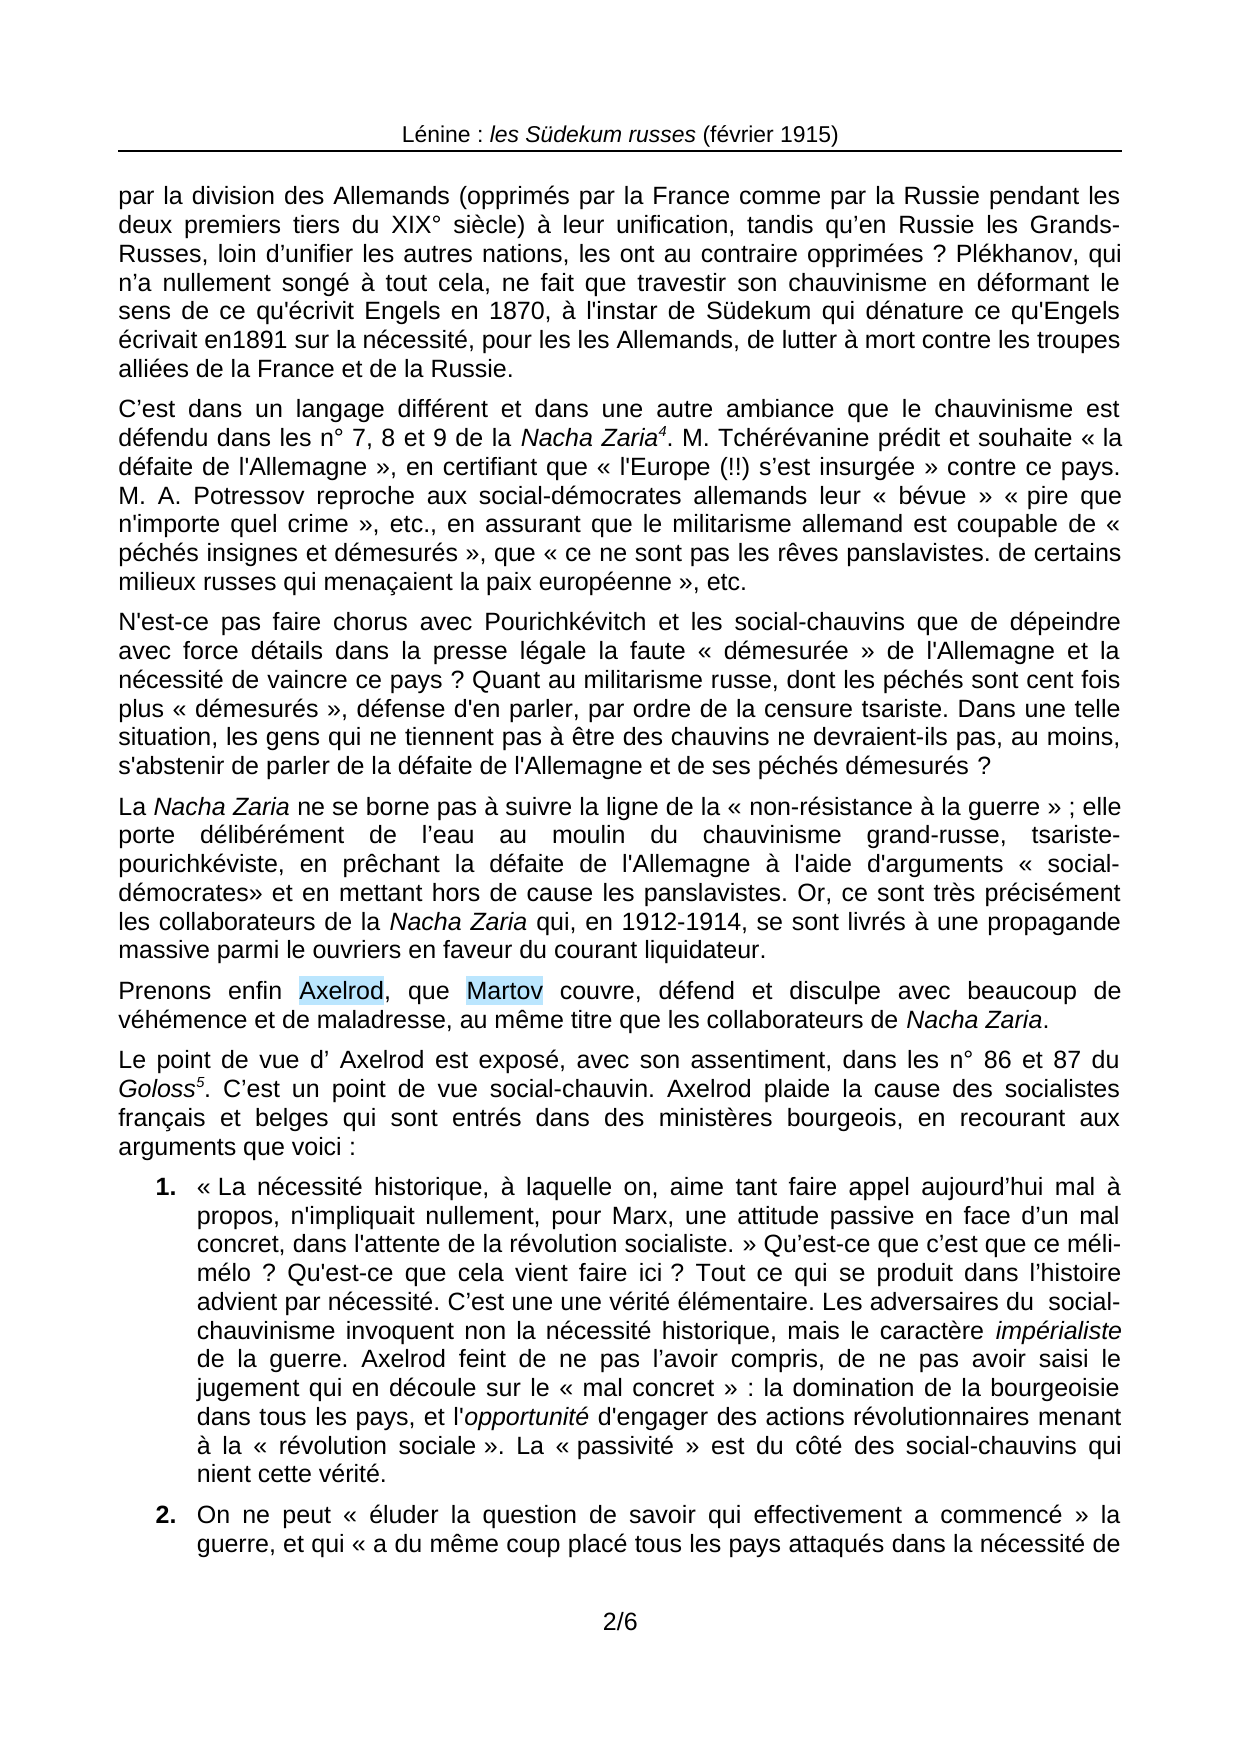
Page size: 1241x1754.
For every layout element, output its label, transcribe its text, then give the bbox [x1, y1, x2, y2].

text C’est dans un langage différent et dans une autre ambiance que le chauvinisme est défendu dans les n° 7, 8 et 9 de la Nacha Zaria. M. Tchérévanine prédit et souhaite « la défaite de l'Allemagne », en certifiant que « l'Europe (!!) s’est insurgée » contre ce pays. M. A. Potressov reproche aux social-démocrates allemands leur « bévue » « pire que n'importe quel crime », etc., en assurant que le militarisme allemand est coupable de « péchés insignes et démesurés », que « ce ne sont pas les rêves panslavistes. de certains milieux russes qui menaçaient la paix européenne », etc. [118, 394, 1122, 596]
list On ne peut « éluder la question de savoir qui effectivement a commencé » la guerre, et qui « a du même coup placé tous les pays attaqués dans la nécessité de [155, 1500, 1122, 1557]
list « La nécessité historique, à laquelle on, aime tant faire appel aujourd’hui mal à propos, n'impliquait nullement, pour Marx, une attitude passive en face d’un mal concret, dans l'attente de la révolution socialiste. » Qu’est-ce que c’est que ce méli-mélo ? Qu'est-ce que cela vient faire ici ? Tout ce qui se produit dans l’histoire advient par nécessité. C’est une une vérité élémentaire. Les adversaires du social-chauvinisme invoquent non la nécessité historique, mais le caractère impérialiste de la guerre. Axelrod feint de ne pas l’avoir compris, de ne pas avoir saisi le jugement qui en découle sur le « mal concret » : la domination de la bourgeoisie dans tous les pays, et l'opportunité d'engager des actions révolutionnaires menant à la « révolution sociale ». La « passivité » est du côté des social-chauvins qui nient cette vérité. [155, 1172, 1122, 1488]
text La Nacha Zaria ne se borne pas à suivre la ligne de la « non-résistance à la guerre » ; elle porte délibérément de l’eau au moulin du chauvinisme grand-russe, tsariste-pourichkéviste, en prêchant la défaite de l'Allemagne à l'aide d'arguments « social-démocrates» et en mettant hors de cause les panslavistes. Or, ce sont très précisément les collaborateurs de la Nacha Zaria qui, en 1912-1914, se sont livrés à une propagande massive parmi le ouvriers en faveur du courant liquidateur. [118, 792, 1122, 964]
text N'est-ce pas faire chorus avec Pourichkévitch et les social-chauvins que de dépeindre avec force détails dans la presse légale la faute « démesurée » de l'Allemagne et la nécessité de vaincre ce pays ? Quant au militarisme russe, dont les péchés sont cent fois plus « démesurés », défense d'en parler, par ordre de la censure tsariste. Dans une telle situation, les gens qui ne tiennent pas à être des chauvins ne devraient-ils pas, au moins, s'abstenir de parler de la défaite de l'Allemagne et de ses péchés démesurés ? [118, 607, 1122, 780]
text Prenons enfin Axelrod, que Martov couvre, défend et disculpe avec beaucoup de véhémence et de maladresse, au même titre que les collaborateurs de Nacha Zaria. [118, 976, 1122, 1033]
text Le point de vue d’ Axelrod est exposé, avec son assentiment, dans les n° 86 et 87 du Goloss. C’est un point de vue social-chauvin. Axelrod plaide la cause des socialistes français et belges qui sont entrés dans des ministères bourgeois, en recourant aux arguments que voici : [118, 1045, 1122, 1160]
text par la division des Allemands (opprimés par la France comme par la Russie pendant les deux premiers tiers du XIX° siècle) à leur unification, tandis qu’en Russie les Grands-Russes, loin d’unifier les autres nations, les ont au contraire opprimées ? Plékhanov, qui n’a nullement songé à tout cela, ne fait que travestir son chauvinisme en déformant le sens de ce qu'écrivit Engels en 1870, à l'instar de Südekum qui dénature ce qu'Engels écrivait en1891 sur la nécessité, pour les les Allemands, de lutter à mort contre les troupes alliées de la France et de la Russie. [118, 181, 1122, 383]
